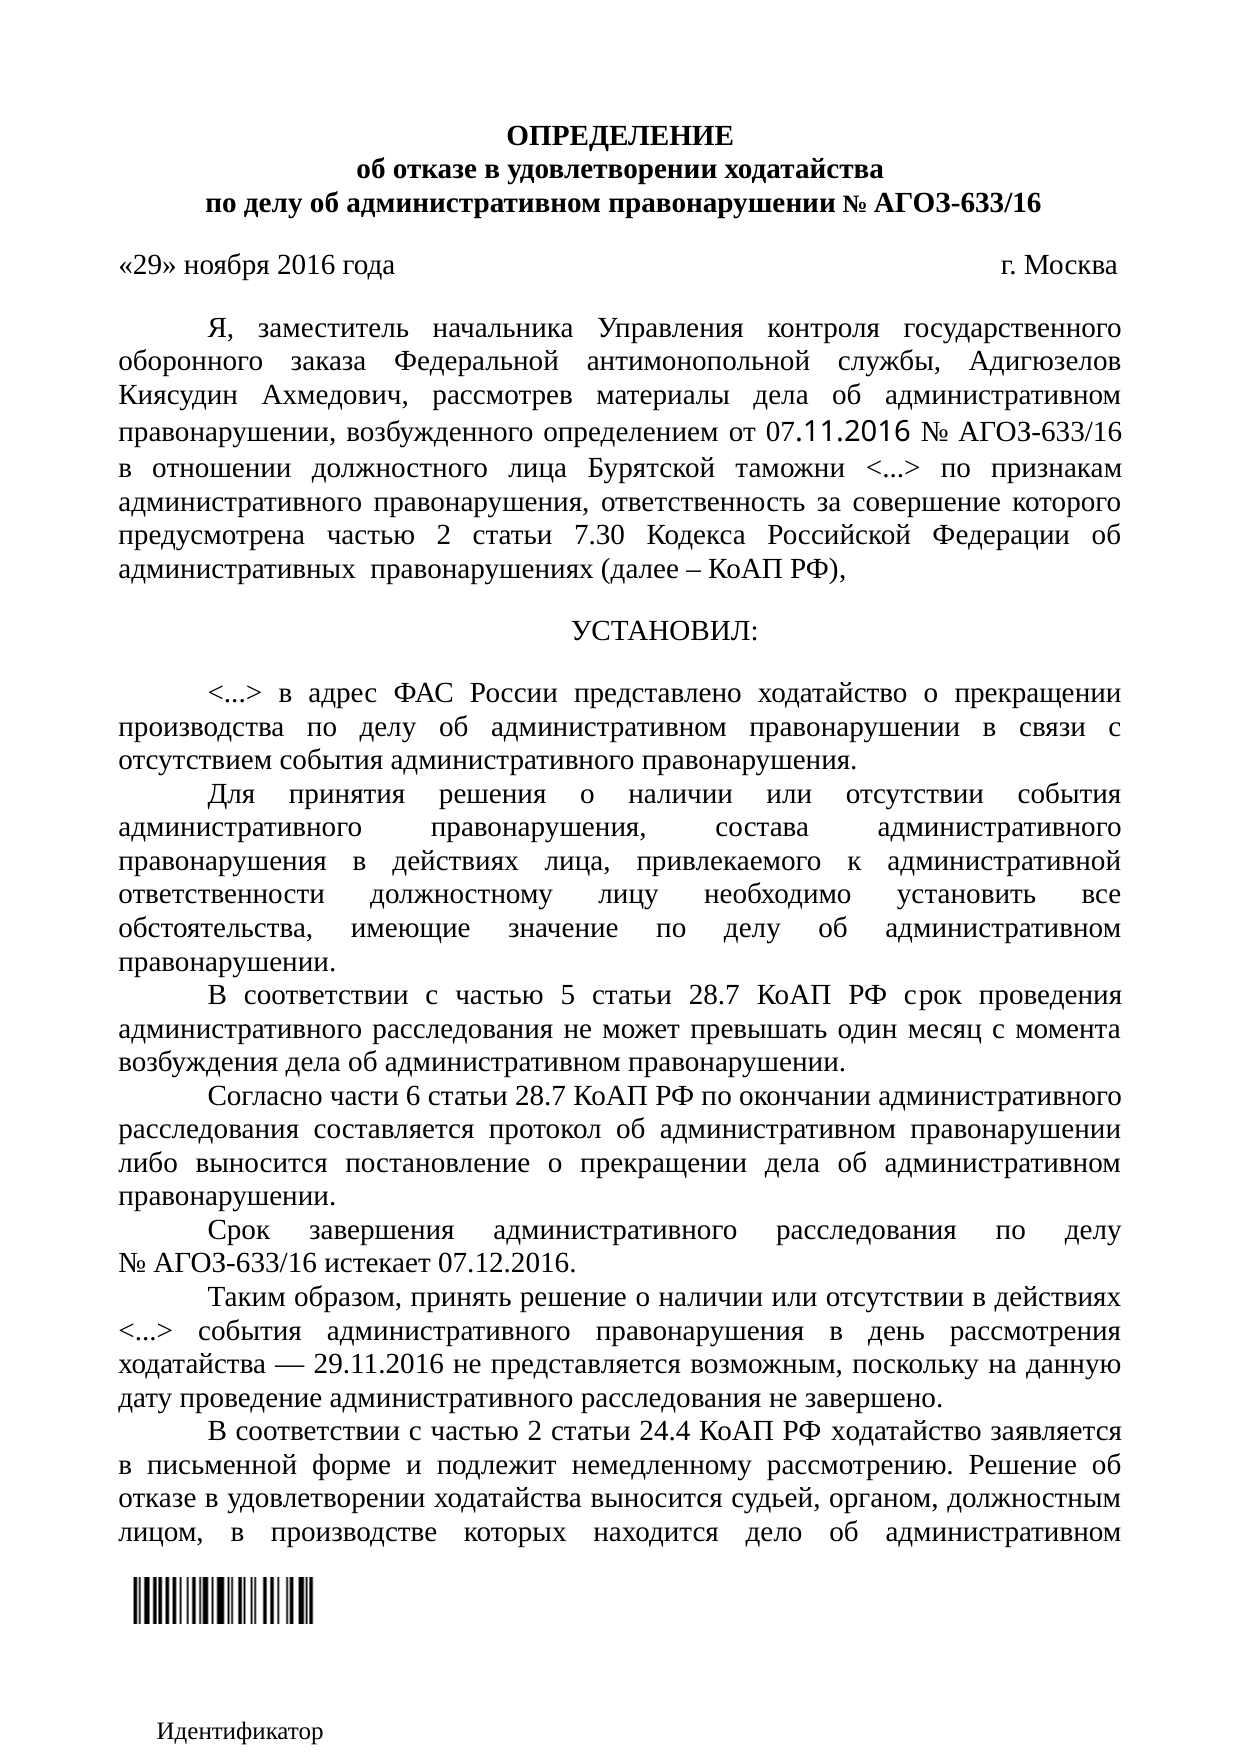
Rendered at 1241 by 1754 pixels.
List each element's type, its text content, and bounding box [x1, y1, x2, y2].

text ОПРЕДЕЛЕНИЕ [118, 118, 1122, 152]
text Я, заместитель начальника Управления контроля государственного оборонного заказа Федеральной антимонопольной службы, Адигюзелов Киясудин Ахмедович, рассмотрев материалы дела об административном правонарушении, возбужденного определением от 07.11.2016 № АГОЗ-633/16 в отношении должностного лица Бурятской таможни <...> по признакам административного правонарушения, ответственность за совершение которого предусмотрена частью 2 статьи 7.30 Кодекса Российской Федерации об административных правонарушениях (далее – КоАП РФ), [118, 310, 1122, 584]
text В соответствии с частью 2 статьи 24.4 КоАП РФ ходатайство заявляется в письменной форме и подлежит немедленному рассмотрению. Решение об отказе в удовлетворении ходатайства выносится судьей, органом, должностным лицом, в производстве которых находится дело об административном [118, 1413, 1122, 1547]
text об отказе в удовлетворении ходатайства [118, 152, 1122, 185]
text Срок завершения административного расследования по делу № АГОЗ-633/16 истекает 07.12.2016. [118, 1212, 1122, 1279]
text В соответствии с частью 5 статьи 28.7 КоАП РФ срок проведения административного расследования не может превышать один месяц с момента возбуждения дела об административном правонарушении. [118, 977, 1122, 1078]
text <...> в адрес ФАС России представлено ходатайство о прекращении производства по делу об административном правонарушении в связи с отсутствием события административного правонарушения. [118, 675, 1122, 776]
text по делу об административном правонарушении № АГОЗ-633/16 [118, 185, 1122, 219]
picture [118, 1577, 331, 1624]
text Согласно части 6 статьи 28.7 КоАП РФ по окончании административного расследования составляется протокол об административном правонарушении либо выносится постановление о прекращении дела об административном правонарушении. [118, 1078, 1122, 1212]
text «29» ноября 2016 года г. Москва [118, 247, 1122, 281]
text Таким образом, принять решение о наличии или отсутствии в действиях <...> события административного правонарушения в день рассмотрения ходатайства — 29.11.2016 не представляется возможным, поскольку на данную дату проведение административного расследования не завершено. [118, 1279, 1122, 1413]
text УСТАНОВИЛ: [118, 613, 1122, 647]
text Для принятия решения о наличии или отсутствии события административного правонарушения, состава административного правонарушения в действиях лица, привлекаемого к административной ответственности должностному лицу необходимо установить все обстоятельства, имеющие значение по делу об административном правонарушении. [118, 776, 1122, 977]
